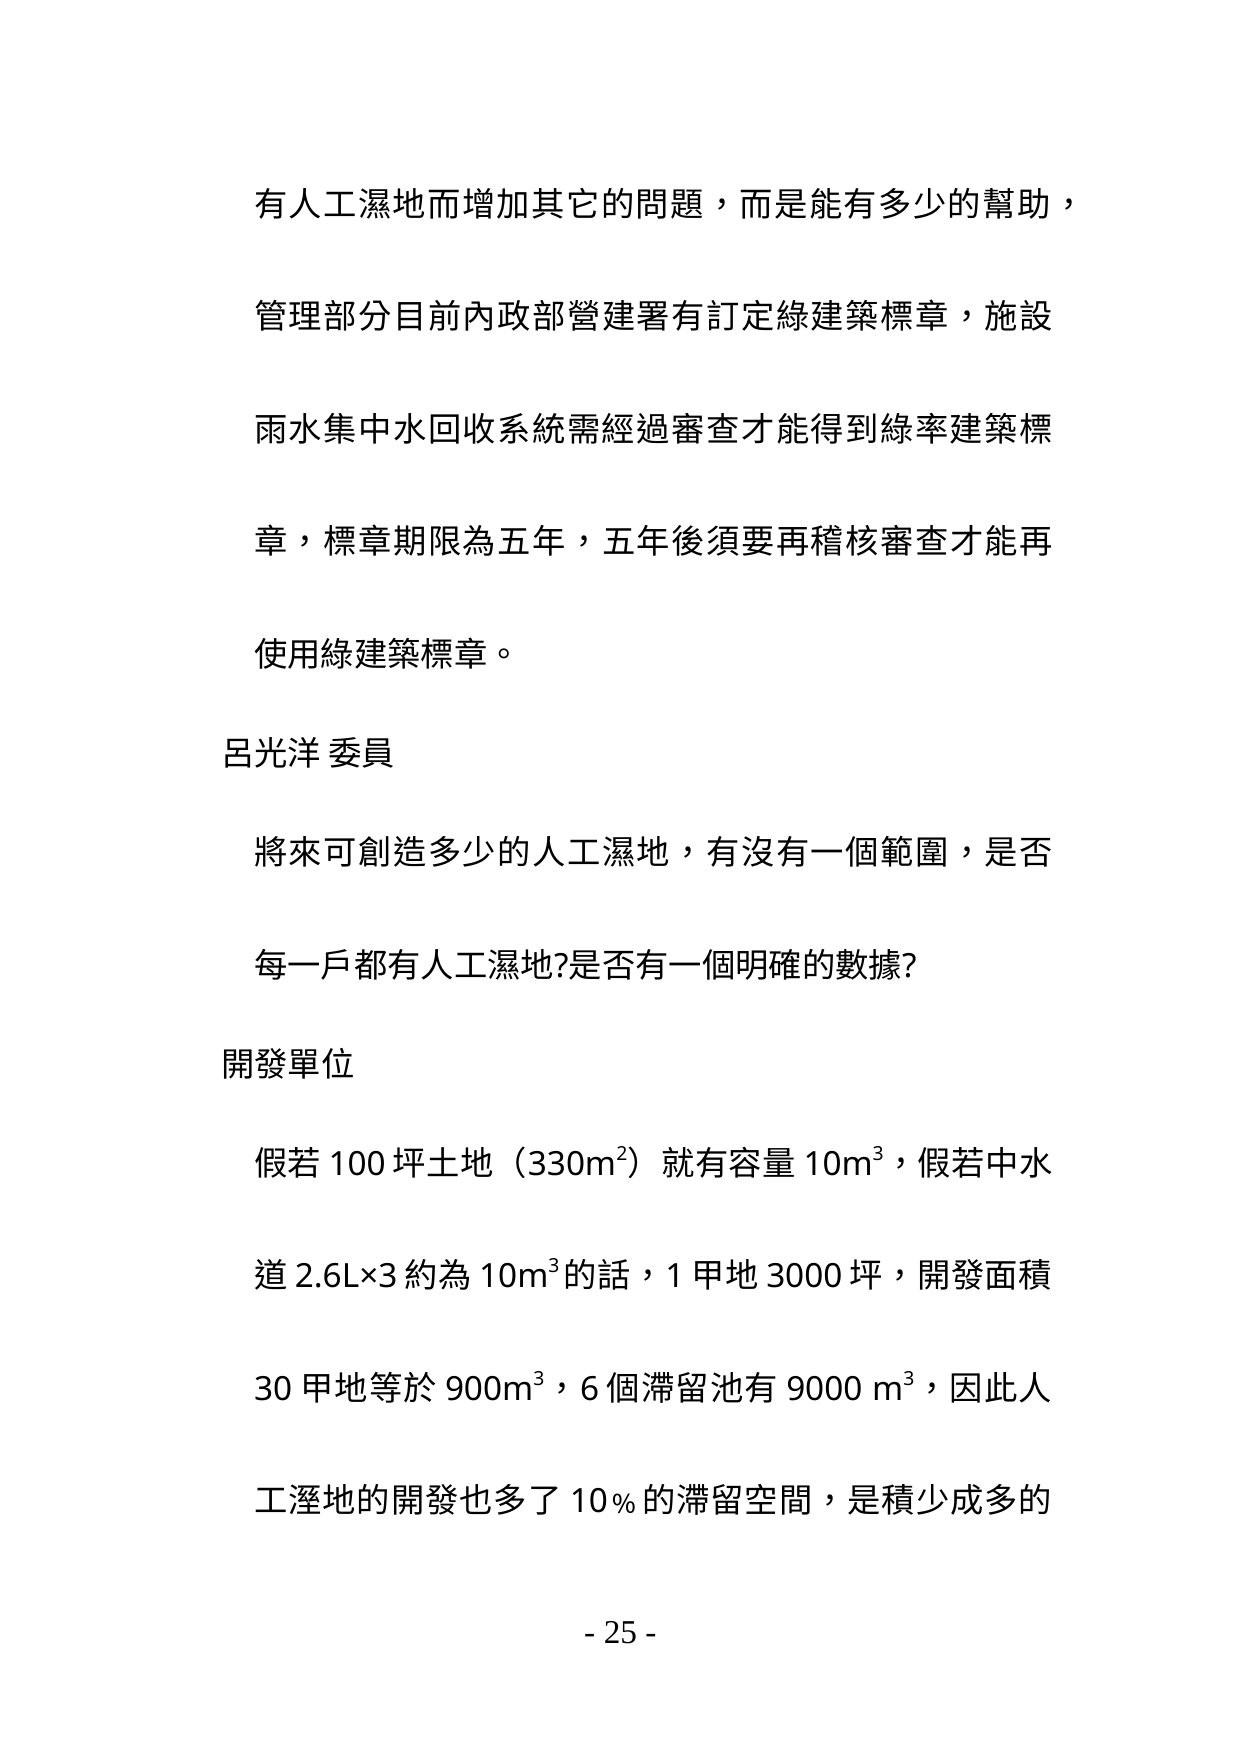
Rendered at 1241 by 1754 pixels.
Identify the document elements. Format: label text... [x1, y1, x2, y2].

text 所謂的人工濕地應該是一個輔助的措施，而不是主要污水及蓄洪的措施，基本在水土保持上已有設計足夠量的蓄洪池，污水處理方面也有個別住戶設置符合放流水排放標準的污水處理設備，所以人工濕地是為了增強有關水土保持以及污水的處理，理論上不應質疑有人工濕地而增加其它的問題，而是能有多少的幫助，管理部分目前內政部營建署有訂定綠建築標章，施設雨水集中水回收系統需經過審查才能得到綠率建築標章，標章期限為五年，五年後須要再稽核審查才能再使用綠建築標章。 [254, 164, 1053, 689]
text 假若100坪土地（330m2）就有容量10m3，假若中水道2.6L×3約為10m3的話，1甲地3000坪，開發面積30甲地等於900m3，6個滯留池有9000 m3，因此人工溼地的開發也多了10﹪的滯留空間，是積少成多的 [254, 1123, 1053, 1536]
text 呂光洋 委員 [187, 713, 1053, 788]
text 開發單位 [187, 1024, 1053, 1099]
text 將來可創造多少的人工濕地，有沒有一個範圍，是否每一戶都有人工濕地?是否有一個明確的數據? [254, 813, 1053, 1000]
